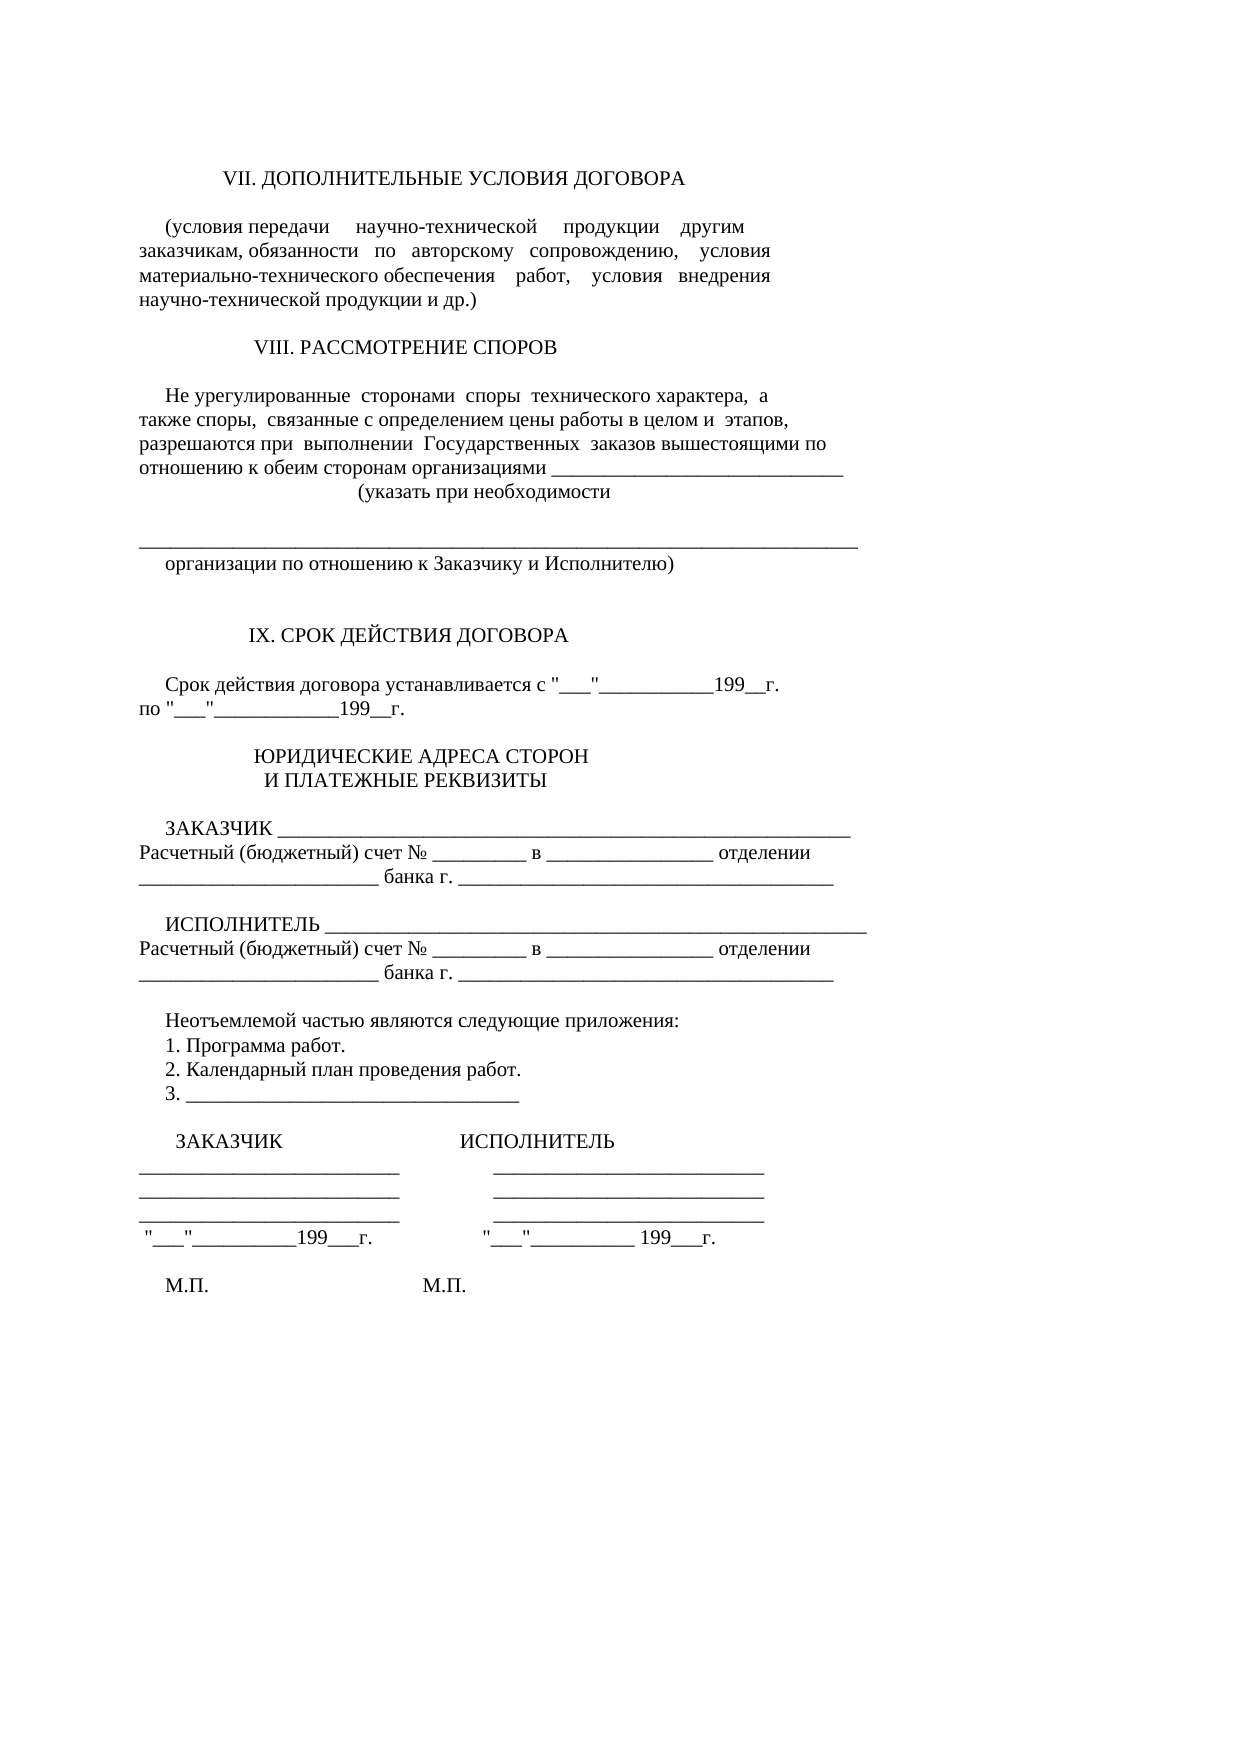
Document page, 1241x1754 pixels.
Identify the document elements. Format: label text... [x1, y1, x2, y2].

text ЗАКАЗЧИК _______________________________________________________ [118, 816, 1122, 840]
text (условия передачи научно-технической продукции другим [118, 214, 1122, 238]
text _________________________ __________________________ [118, 1201, 1122, 1225]
text 1. Программа работ. [118, 1032, 1122, 1057]
text _______________________ банка г. ____________________________________ [118, 864, 1122, 888]
text _________________________ __________________________ [118, 1177, 1122, 1201]
text также споры, связанные с определением цены работы в целом и этапов, [118, 407, 1122, 431]
text отношению к обеим сторонам организациями ____________________________ [118, 455, 1122, 479]
text организации по отношению к Заказчику и Исполнителю) [118, 551, 1122, 575]
text по "___"____________199__г. [118, 696, 1122, 720]
text разрешаются при выполнении Государственных заказов вышестоящими по [118, 431, 1122, 455]
text _________________________ __________________________ [118, 1153, 1122, 1177]
text "___"__________199___г. "___"__________ 199___г. [118, 1225, 1122, 1249]
text ИСПОЛНИТЕЛЬ ____________________________________________________ [118, 912, 1122, 936]
text Срок действия договора устанавливается с "___"___________199__г. [118, 672, 1122, 696]
text 2. Календарный план проведения работ. [118, 1057, 1122, 1081]
text IX. СРОК ДЕЙСТВИЯ ДОГОВОРА [118, 623, 1122, 647]
text _______________________ банка г. ____________________________________ [118, 960, 1122, 984]
text _____________________________________________________________________ [118, 527, 1122, 551]
text М.П. М.П. [118, 1273, 1122, 1297]
text 3. ________________________________ [118, 1081, 1122, 1105]
text VIII. РАССМОТРЕНИЕ СПОРОВ [118, 335, 1122, 359]
text Расчетный (бюджетный) счет № _________ в ________________ отделении [118, 840, 1122, 864]
text Не урегулированные сторонами споры технического характера, а [118, 383, 1122, 407]
text заказчикам, обязанности по авторскому сопровождению, условия [118, 238, 1122, 262]
text И ПЛАТЕЖНЫЕ РЕКВИЗИТЫ [118, 768, 1122, 792]
text научно-технической продукции и др.) [118, 287, 1122, 311]
text материально-технического обеспечения работ, условия внедрения [118, 262, 1122, 287]
text (указать при необходимости [118, 479, 1122, 503]
text VII. ДОПОЛНИТЕЛЬНЫЕ УСЛОВИЯ ДОГОВОРА [118, 166, 1122, 190]
text ЗАКАЗЧИК ИСПОЛНИТЕЛЬ [118, 1129, 1122, 1153]
text Расчетный (бюджетный) счет № _________ в ________________ отделении [118, 936, 1122, 960]
text ЮРИДИЧЕСКИЕ АДРЕСА СТОРОН [118, 744, 1122, 768]
text Неотъемлемой частью являются следующие приложения: [118, 1008, 1122, 1032]
